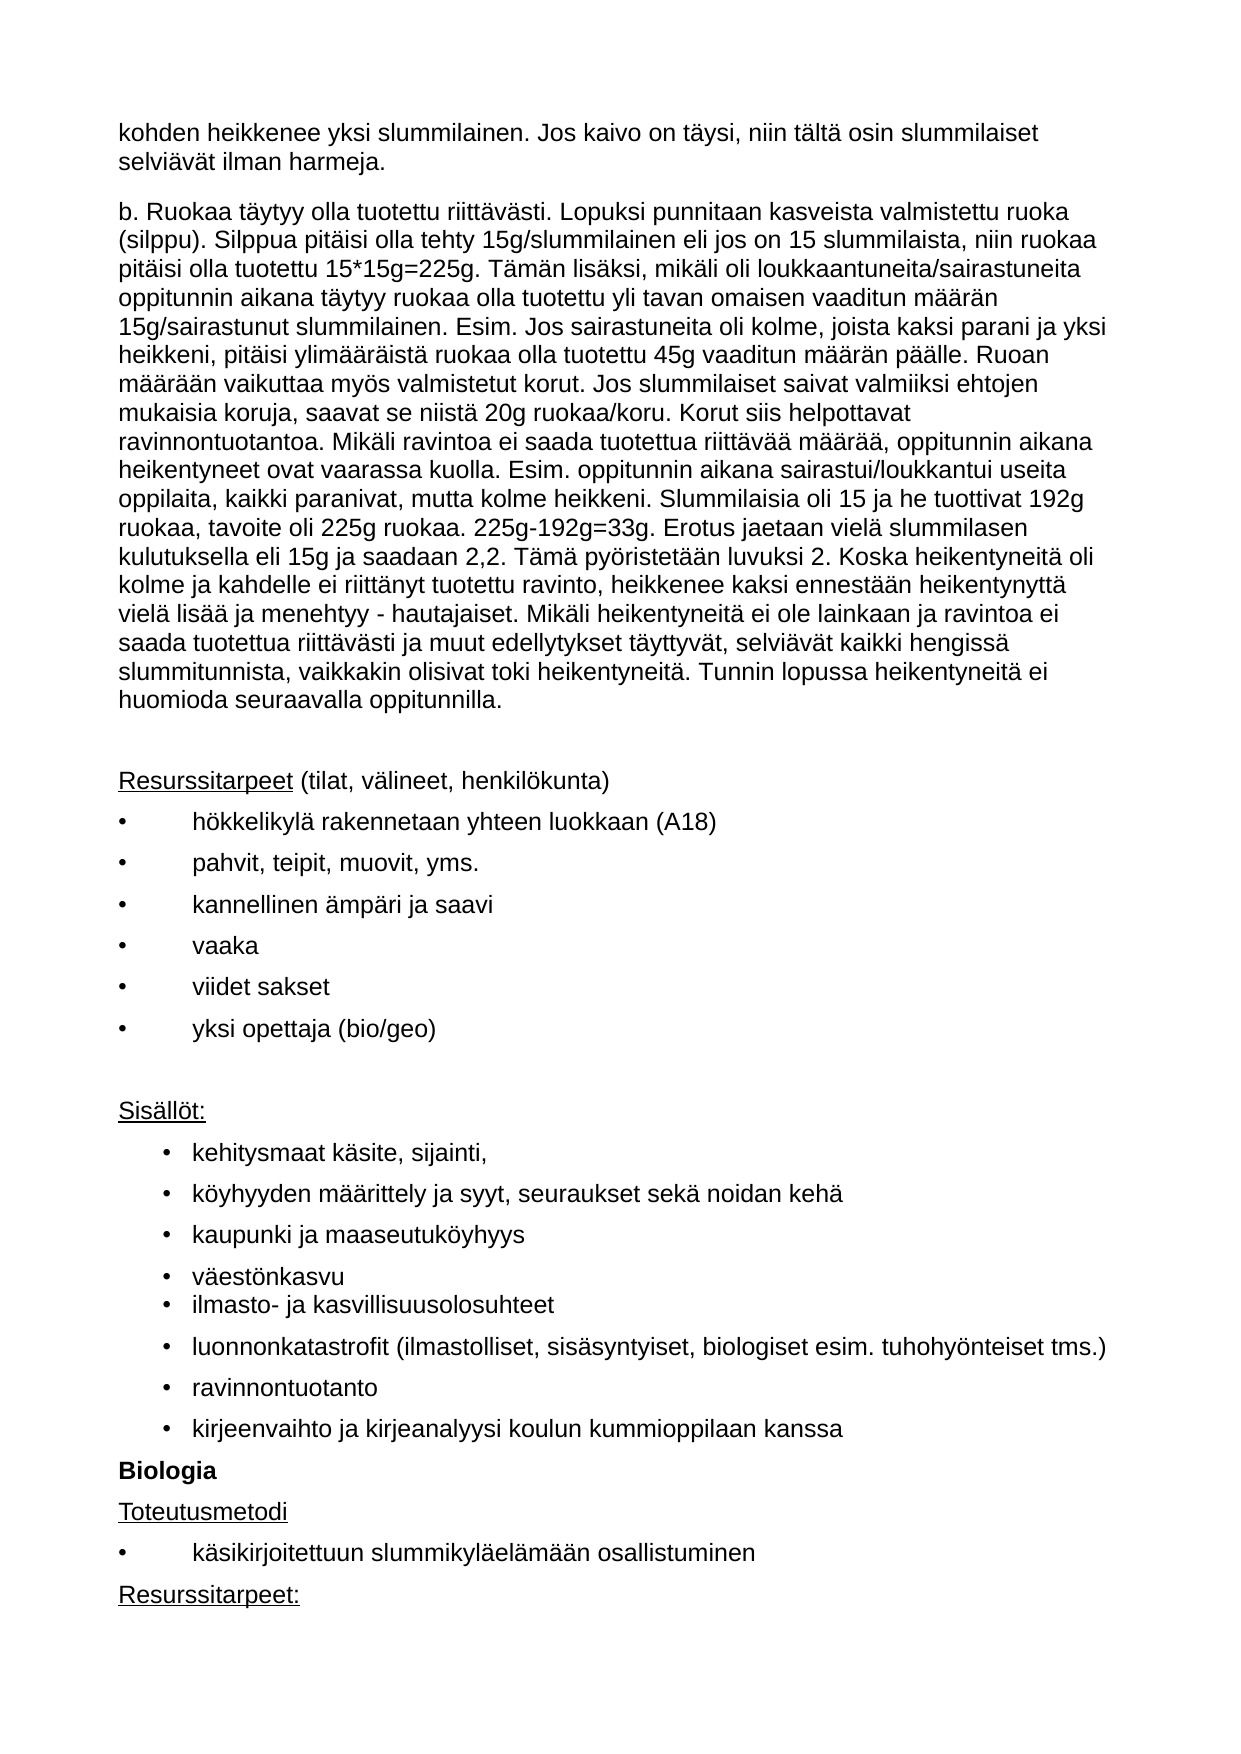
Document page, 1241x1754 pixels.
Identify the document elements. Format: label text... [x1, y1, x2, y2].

list kirjeenvaihto ja kirjeanalyysi koulun kummioppilaan kanssa [162, 1414, 1122, 1443]
text Sisällöt: [118, 1096, 1122, 1125]
list väestönkasvu [162, 1262, 1122, 1290]
list hökkelikylä rakennetaan yhteen luokkaan (A18) [118, 807, 1122, 836]
list vaaka [118, 931, 1122, 960]
text kohden heikkenee yksi slummilainen. Jos kaivo on täysi, niin tältä osin slummilaiset selviävät ilman harmeja. [118, 118, 1122, 176]
list yksi opettaja (bio/geo) [118, 1014, 1122, 1042]
list kannellinen ämpäri ja saavi [118, 889, 1122, 918]
list käsikirjoitettuun slummikyläelämään osallistuminen [118, 1538, 1122, 1567]
list luonnonkatastrofit (ilmastolliset, sisäsyntyiset, biologiset esim. tuhohyönteiset tms.) [162, 1332, 1122, 1361]
list ilmasto- ja kasvillisuusolosuhteet [162, 1290, 1122, 1319]
text b. Ruokaa täytyy olla tuotettu riittävästi. Lopuksi punnitaan kasveista valmistettu ruoka (silppu). Silppua pitäisi olla tehty 15g/slummilainen eli jos on 15 slummilaista, niin ruokaa pitäisi olla tuotettu 15*15g=225g. Tämän lisäksi, mikäli oli loukkaantuneita/sairastuneita oppitunnin aikana täytyy ruokaa olla tuotettu yli tavan omaisen vaaditun määrän 15g/sairastunut slummilainen. Esim. Jos sairastuneita oli kolme, joista kaksi parani ja yksi heikkeni, pitäisi ylimääräistä ruokaa olla tuotettu 45g vaaditun määrän päälle. Ruoan määrään vaikuttaa myös valmistetut korut. Jos slummilaiset saivat valmiiksi ehtojen mukaisia koruja, saavat se niistä 20g ruokaa/koru. Korut siis helpottavat ravinnontuotantoa. Mikäli ravintoa ei saada tuotettua riittävää määrää, oppitunnin aikana heikentyneet ovat vaarassa kuolla. Esim. oppitunnin aikana sairastui/loukkantui useita oppilaita, kaikki paranivat, mutta kolme heikkeni. Slummilaisia oli 15 ja he tuottivat 192g ruokaa, tavoite oli 225g ruokaa. 225g-192g=33g. Erotus jaetaan vielä slummilasen kulutuksella eli 15g ja saadaan 2,2. Tämä pyöristetään luvuksi 2. Koska heikentyneitä oli kolme ja kahdelle ei riittänyt tuotettu ravinto, heikkenee kaksi ennestään heikentynyttä vielä lisää ja menehtyy - hautajaiset. Mikäli heikentyneitä ei ole lainkaan ja ravintoa ei saada tuotettua riittävästi ja muut edellytykset täyttyvät, selviävät kaikki hengissä slummitunnista, vaikkakin olisivat toki heikentyneitä. Tunnin lopussa heikentyneitä ei huomioda seuraavalla oppitunnilla. [118, 196, 1122, 714]
list ravinnontuotanto [162, 1373, 1122, 1402]
text Resurssitarpeet (tilat, välineet, henkilökunta) [118, 766, 1122, 794]
list viidet sakset [118, 972, 1122, 1001]
text Biologia [118, 1456, 1122, 1484]
list pahvit, teipit, muovit, yms. [118, 848, 1122, 877]
list kaupunki ja maaseutuköyhyys [162, 1220, 1122, 1249]
text Resurssitarpeet: [118, 1580, 1122, 1608]
list kehitysmaat käsite, sijainti, [162, 1137, 1122, 1166]
list köyhyyden määrittely ja syyt, seuraukset sekä noidan kehä [162, 1179, 1122, 1208]
text Toteutusmetodi [118, 1497, 1122, 1526]
